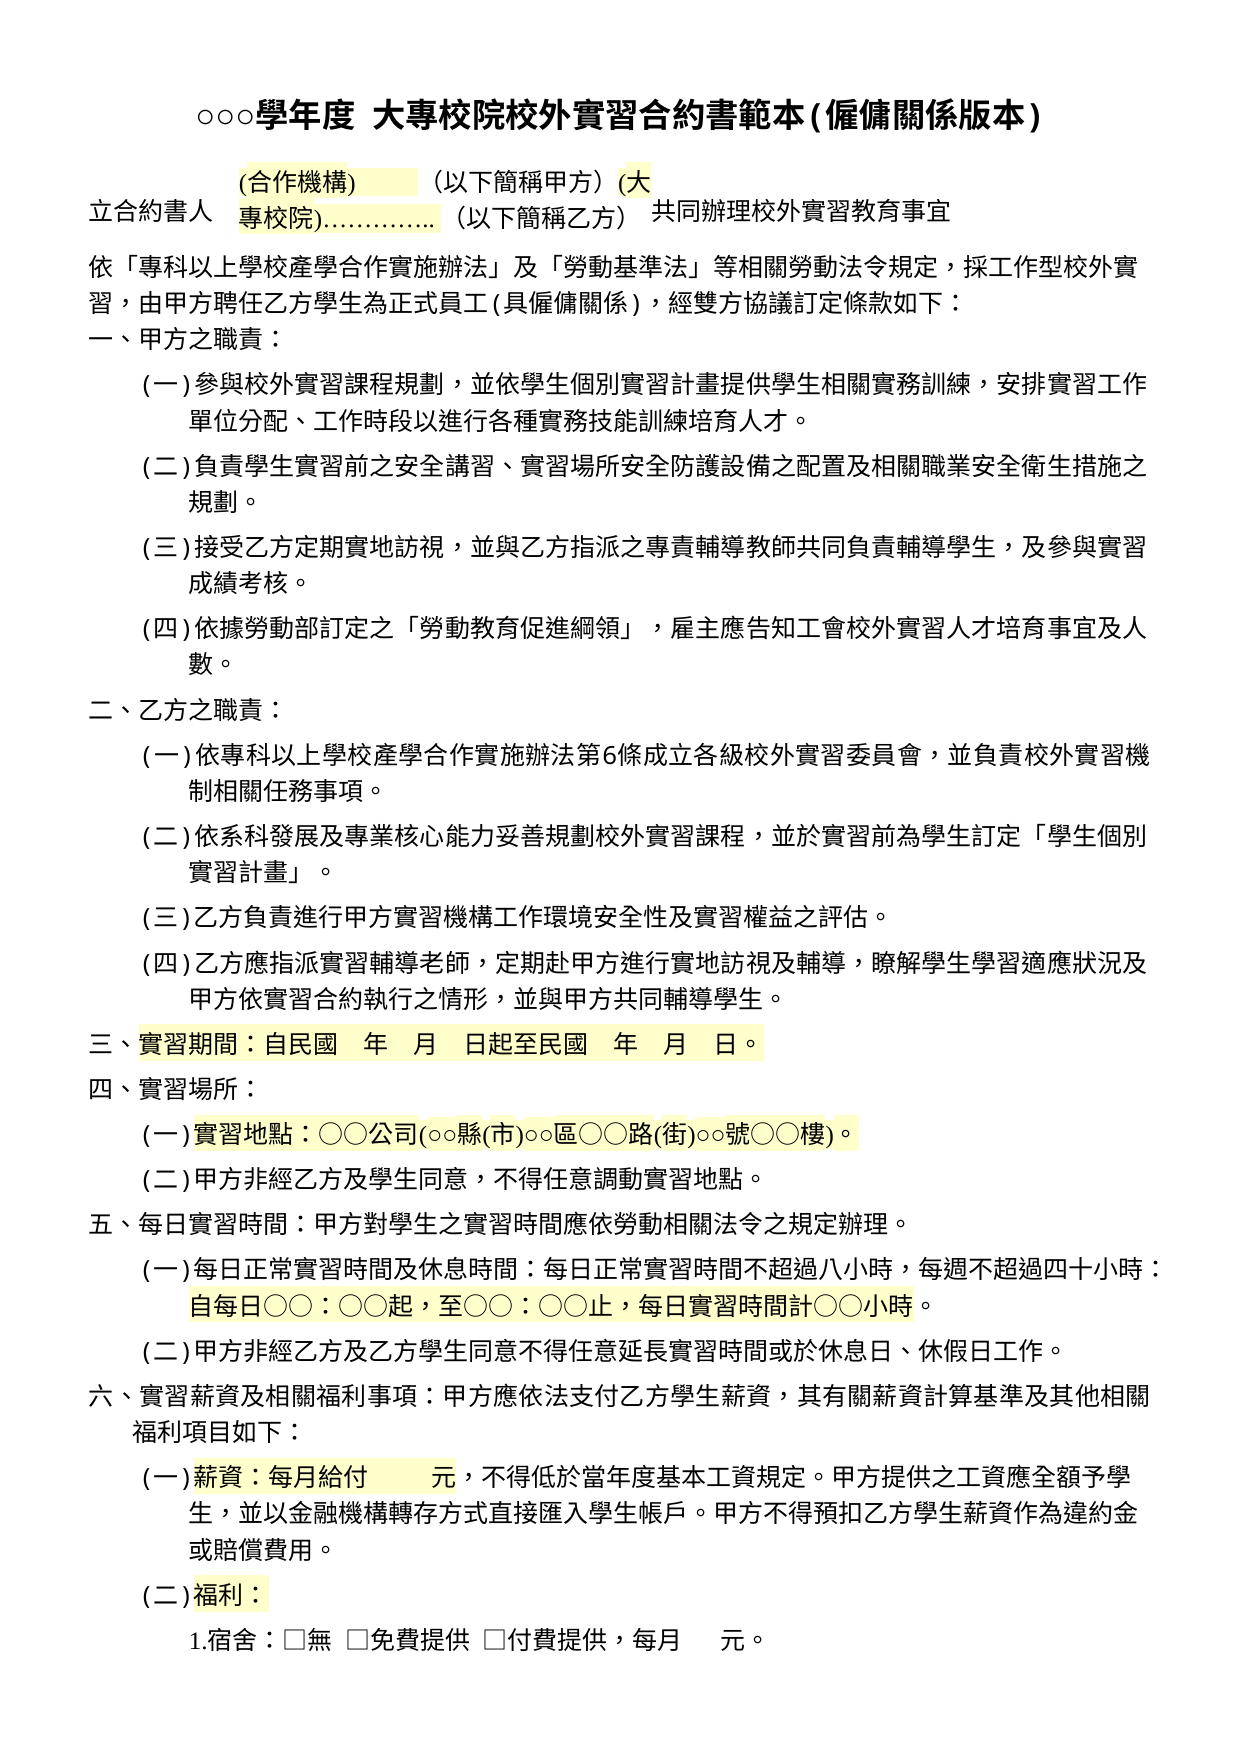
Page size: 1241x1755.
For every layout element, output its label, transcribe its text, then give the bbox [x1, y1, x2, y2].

text 立合約書人 (合作機構) （以下簡稱甲方）(大專校院)………….. （以下簡稱乙方）共同辦理校外實習教育事宜 [89, 162, 1152, 234]
text (二)甲方非經乙方及乙方學生同意不得任意延長實習時間或於休息日、休假日工作。 [139, 1331, 1152, 1367]
text 二、乙方之職責： [89, 690, 1152, 726]
text 1.宿舍：□無 □免費提供 □付費提供，每月 元。 [189, 1620, 1152, 1657]
text (一)每日正常實習時間及休息時間：每日正常實習時間不超過八小時，每週不超過四十小時：自每日○○：○○起，至○○：○○止，每日實習時間計○○小時。 [139, 1250, 1152, 1322]
text ○○○學年度 大專校院校外實習合約書範本(僱傭關係版本) [89, 89, 1152, 137]
text (二)負責學生實習前之安全講習、實習場所安全防護設備之配置及相關職業安全衛生措施之規劃。 [139, 446, 1152, 518]
text 四、實習場所： [89, 1069, 1152, 1106]
text (一)薪資：每月給付 元，不得低於當年度基本工資規定。甲方提供之工資應全額予學生，並以金融機構轉存方式直接匯入學生帳戶。甲方不得預扣乙方學生薪資作為違約金或賠償費用。 [139, 1458, 1152, 1566]
text 五、每日實習時間：甲方對學生之實習時間應依勞動相關法令之規定辦理。 [89, 1205, 1152, 1241]
text 六、實習薪資及相關福利事項：甲方應依法支付乙方學生薪資，其有關薪資計算基準及其他相關福利項目如下： [89, 1376, 1152, 1449]
text (四)依據勞動部訂定之「勞動教育促進綱領」，雇主應告知工會校外實習人才培育事宜及人數。 [139, 609, 1152, 681]
text (三)乙方負責進行甲方實習機構工作環境安全性及實習權益之評估。 [139, 898, 1152, 934]
text (一)依專科以上學校產學合作實施辦法第6條成立各級校外實習委員會，並負責校外實習機制相關任務事項。 [139, 735, 1152, 808]
text (二)依系科發展及專業核心能力妥善規劃校外實習課程，並於實習前為學生訂定「學生個別實習計畫」。 [139, 817, 1152, 889]
text (二)甲方非經乙方及學生同意，不得任意調動實習地點。 [139, 1160, 1152, 1196]
text 三、實習期間：自民國 年 月 日起至民國 年 月 日。 [89, 1024, 1152, 1061]
text 一、甲方之職責： [89, 319, 1152, 356]
text (一)參與校外實習課程規劃，並依學生個別實習計畫提供學生相關實務訓練，安排實習工作單位分配、工作時段以進行各種實務技能訓練培育人才。 [139, 365, 1152, 437]
text (四)乙方應指派實習輔導老師，定期赴甲方進行實地訪視及輔導，瞭解學生學習適應狀況及甲方依實習合約執行之情形，並與甲方共同輔導學生。 [139, 943, 1152, 1016]
text 依「專科以上學校產學合作實施辦法」及「勞動基準法」等相關勞動法令規定，採工作型校外實習，由甲方聘任乙方學生為正式員工(具僱傭關係)，經雙方協議訂定條款如下： [89, 247, 1152, 319]
text (二)福利： [139, 1575, 1152, 1612]
text (三)接受乙方定期實地訪視，並與乙方指派之專責輔導教師共同負責輔導學生，及參與實習成績考核。 [139, 527, 1152, 600]
text (一)實習地點：○○公司(○○縣(市)○○區○○路(街)○○號○○樓)。 [139, 1114, 1152, 1151]
